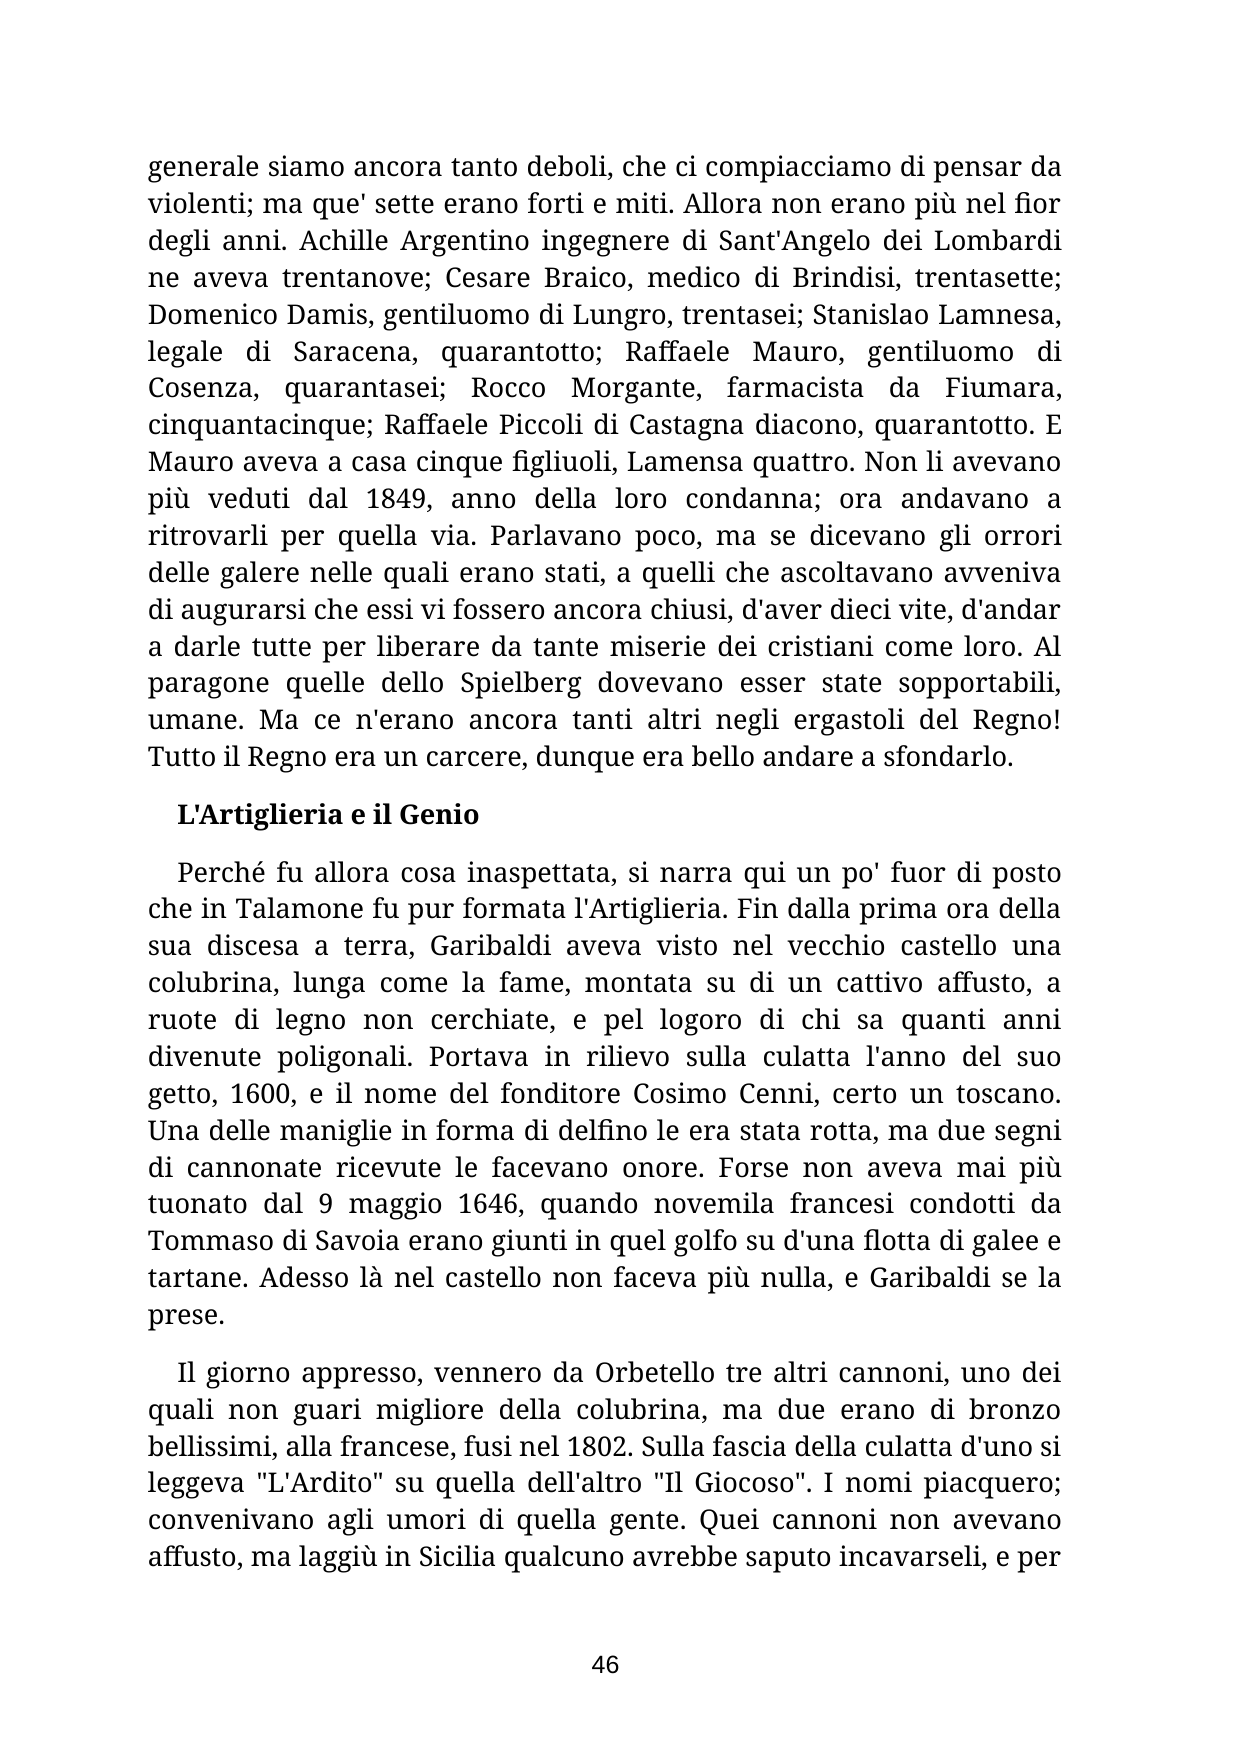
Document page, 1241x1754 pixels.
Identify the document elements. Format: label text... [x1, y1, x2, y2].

text Perché fu allora cosa inaspettata, si narra qui un po' fuor di posto che in Talamone fu pur formata l'Artiglieria. Fin dalla prima ora della sua discesa a terra, Garibaldi aveva visto nel vecchio castello una colubrina, lunga come la fame, montata su di un cattivo affusto, a ruote di legno non cerchiate, e pel logoro di chi sa quanti anni divenute poligonali. Portava in rilievo sulla culatta l'anno del suo getto, 1600, e il nome del fonditore Cosimo Cenni, certo un toscano. Una delle maniglie in forma di delfino le era stata rotta, ma due segni di cannonate ricevute le facevano onore. Forse non aveva mai più tuonato dal 9 maggio 1646, quando novemila francesi condotti da Tommaso di Savoia erano giunti in quel golfo su d'una flotta di galee e tartane. Adesso là nel castello non faceva più nulla, e Garibaldi se la prese. [148, 853, 1063, 1332]
text generale siamo ancora tanto deboli, che ci compiacciamo di pensar da violenti; ma que' sette erano forti e miti. Allora non erano più nel fior degli anni. Achille Argentino ingegnere di Sant'Angelo dei Lombardi ne aveva trentanove; Cesare Braico, medico di Brindisi, trentasette; Domenico Damis, gentiluomo di Lungro, trentasei; Stanislao Lamnesa, legale di Saracena, quarantotto; Raffaele Mauro, gentiluomo di Cosenza, quarantasei; Rocco Morgante, farmacista da Fiumara, cinquantacinque; Raffaele Piccoli di Castagna diacono, quarantotto. E Mauro aveva a casa cinque figliuoli, Lamensa quattro. Non li avevano più veduti dal 1849, anno della loro condanna; ora andavano a ritrovarli per quella via. Parlavano poco, ma se dicevano gli orrori delle galere nelle quali erano stati, a quelli che ascoltavano avveniva di augurarsi che essi vi fossero ancora chiusi, d'aver dieci vite, d'andar a darle tutte per liberare da tante miserie dei cristiani come loro. Al paragone quelle dello Spielberg dovevano esser state sopportabili, umane. Ma ce n'erano ancora tanti altri negli ergastoli del Regno! Tutto il Regno era un carcere, dunque era bello andare a sfondarlo. [148, 148, 1063, 774]
subtitle L'Artiglieria e il Genio [177, 795, 1063, 832]
text Il giorno appresso, vennero da Orbetello tre altri cannoni, uno dei quali non guari migliore della colubrina, ma due erano di bronzo bellissimi, alla francese, fusi nel 1802. Sulla fascia della culatta d'uno si leggeva "L'Ardito" su quella dell'altro "Il Giocoso". I nomi piacquero; convenivano agli umori di quella gente. Quei cannoni non avevano affusto, ma laggiù in Sicilia qualcuno avrebbe saputo incavarseli, e per [148, 1353, 1063, 1574]
